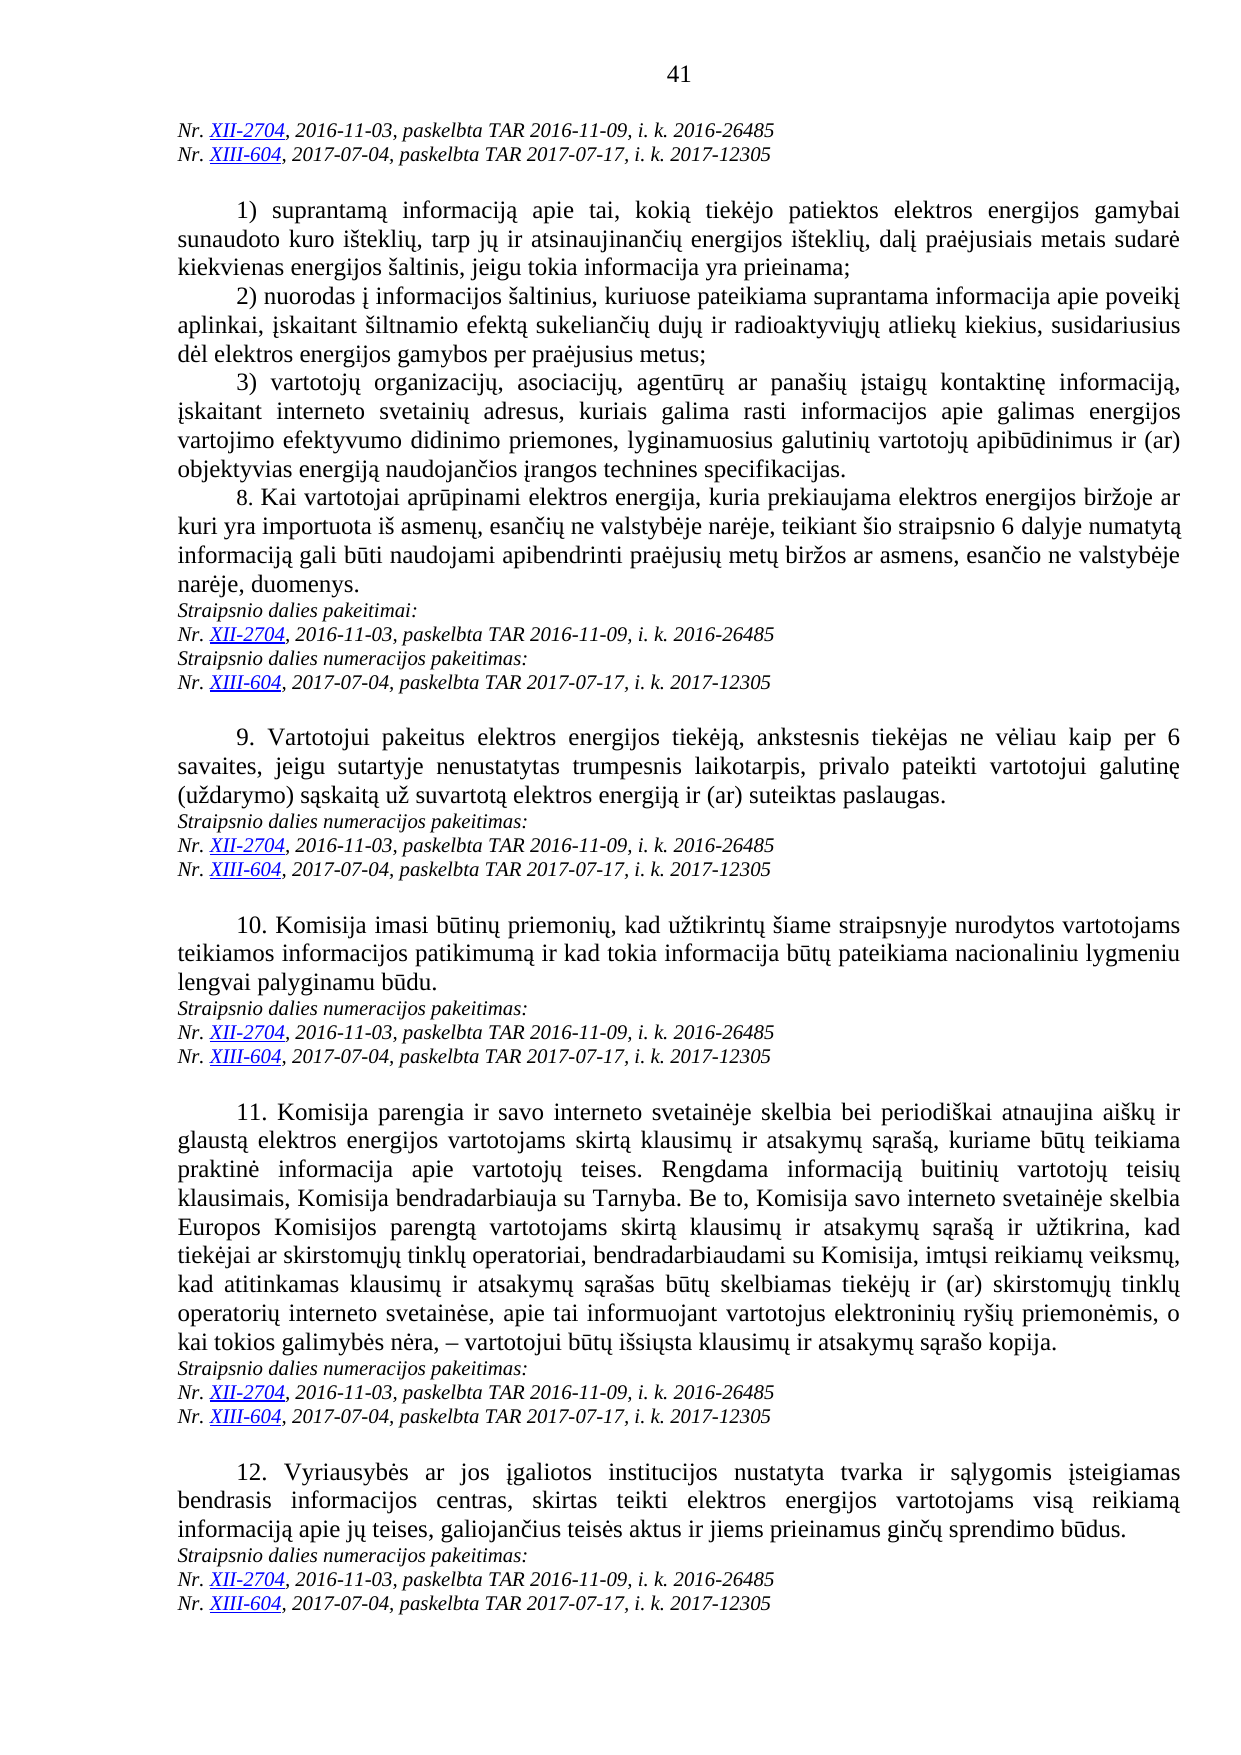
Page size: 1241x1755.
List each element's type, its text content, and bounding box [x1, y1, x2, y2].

text Straipsnio dalies numeracijos pakeitimas: [177, 996, 1181, 1020]
text Straipsnio dalies numeracijos pakeitimas: [177, 646, 1181, 670]
text 10. Komisija imasi būtinų priemonių, kad užtikrintų šiame straipsnyje nurodytos vartotojams teikiamos informacijos patikimumą ir kad tokia informacija būtų pateikiama nacionaliniu lygmeniu lengvai palyginamu būdu. [177, 910, 1181, 996]
text Straipsnio dalies numeracijos pakeitimas: [177, 809, 1181, 833]
text Nr. XII-2704, 2016-11-03, paskelbta TAR 2016-11-09, i. k. 2016-26485 [177, 1567, 1181, 1591]
text Nr. XIII-604, 2017-07-04, paskelbta TAR 2017-07-17, i. k. 2017-12305 [177, 857, 1181, 881]
text Straipsnio dalies pakeitimai: [177, 597, 1181, 622]
text 2) nuorodas į informacijos šaltinius, kuriuose pateikiama suprantama informacija apie poveikį aplinkai, įskaitant šiltnamio efektą sukeliančių dujų ir radioaktyviųjų atliekų kiekius, susidariusius dėl elektros energijos gamybos per praėjusius metus; [177, 281, 1181, 367]
text 9. Vartotojui pakeitus elektros energijos tiekėją, ankstesnis tiekėjas ne vėliau kaip per 6 savaites, jeigu sutartyje nenustatytas trumpesnis laikotarpis, privalo pateikti vartotojui galutinę (uždarymo) sąskaitą už suvartotą elektros energiją ir (ar) suteiktas paslaugas. [177, 722, 1181, 809]
text Nr. XII-2704, 2016-11-03, paskelbta TAR 2016-11-09, i. k. 2016-26485 [177, 833, 1181, 857]
text 11. Komisija parengia ir savo interneto svetainėje skelbia bei periodiškai atnaujina aiškų ir glaustą elektros energijos vartotojams skirtą klausimų ir atsakymų sąrašą, kuriame būtų teikiama praktinė informacija apie vartotojų teises. Rengdama informaciją buitinių vartotojų teisių klausimais, Komisija bendradarbiauja su Tarnyba. Be to, Komisija savo interneto svetainėje skelbia Europos Komisijos parengtą vartotojams skirtą klausimų ir atsakymų sąrašą ir užtikrina, kad tiekėjai ar skirstomųjų tinklų operatoriai, bendradarbiaudami su Komisija, imtųsi reikiamų veiksmų, kad atitinkamas klausimų ir atsakymų sąrašas būtų skelbiamas tiekėjų ir (ar) skirstomųjų tinklų operatorių interneto svetainėse, apie tai informuojant vartotojus elektroninių ryšių priemonėmis, o kai tokios galimybės nėra, – vartotojui būtų išsiųsta klausimų ir atsakymų sąrašo kopija. [177, 1097, 1181, 1356]
text 8. Kai vartotojai aprūpinami elektros energija, kuria prekiaujama elektros energijos biržoje ar kuri yra importuota iš asmenų, esančių ne valstybėje narėje, teikiant šio straipsnio 6 dalyje numatytą informaciją gali būti naudojami apibendrinti praėjusių metų biržos ar asmens, esančio ne valstybėje narėje, duomenys. [177, 482, 1181, 597]
text Nr. XII-2704, 2016-11-03, paskelbta TAR 2016-11-09, i. k. 2016-26485 [177, 1380, 1181, 1404]
text Nr. XIII-604, 2017-07-04, paskelbta TAR 2017-07-17, i. k. 2017-12305 [177, 142, 1181, 166]
text Nr. XII-2704, 2016-11-03, paskelbta TAR 2016-11-09, i. k. 2016-26485 [177, 1020, 1181, 1044]
text Nr. XIII-604, 2017-07-04, paskelbta TAR 2017-07-17, i. k. 2017-12305 [177, 670, 1181, 694]
text Nr. XII-2704, 2016-11-03, paskelbta TAR 2016-11-09, i. k. 2016-26485 [177, 622, 1181, 646]
text Straipsnio dalies numeracijos pakeitimas: [177, 1543, 1181, 1567]
text 3) vartotojų organizacijų, asociacijų, agentūrų ar panašių įstaigų kontaktinę informaciją, įskaitant interneto svetainių adresus, kuriais galima rasti informacijos apie galimas energijos vartojimo efektyvumo didinimo priemones, lyginamuosius galutinių vartotojų apibūdinimus ir (ar) objektyvias energiją naudojančios įrangos technines specifikacijas. [177, 367, 1181, 482]
text Nr. XII-2704, 2016-11-03, paskelbta TAR 2016-11-09, i. k. 2016-26485 [177, 118, 1181, 142]
text Nr. XIII-604, 2017-07-04, paskelbta TAR 2017-07-17, i. k. 2017-12305 [177, 1591, 1181, 1615]
text 12. Vyriausybės ar jos įgaliotos institucijos nustatyta tvarka ir sąlygomis įsteigiamas bendrasis informacijos centras, skirtas teikti elektros energijos vartotojams visą reikiamą informaciją apie jų teises, galiojančius teisės aktus ir jiems prieinamus ginčų sprendimo būdus. [177, 1457, 1181, 1543]
text 1) suprantamą informaciją apie tai, kokią tiekėjo patiektos elektros energijos gamybai sunaudoto kuro išteklių, tarp jų ir atsinaujinančių energijos išteklių, dalį praėjusiais metais sudarė kiekvienas energijos šaltinis, jeigu tokia informacija yra prieinama; [177, 195, 1181, 281]
text Nr. XIII-604, 2017-07-04, paskelbta TAR 2017-07-17, i. k. 2017-12305 [177, 1044, 1181, 1068]
text Nr. XIII-604, 2017-07-04, paskelbta TAR 2017-07-17, i. k. 2017-12305 [177, 1404, 1181, 1428]
text Straipsnio dalies numeracijos pakeitimas: [177, 1356, 1181, 1380]
